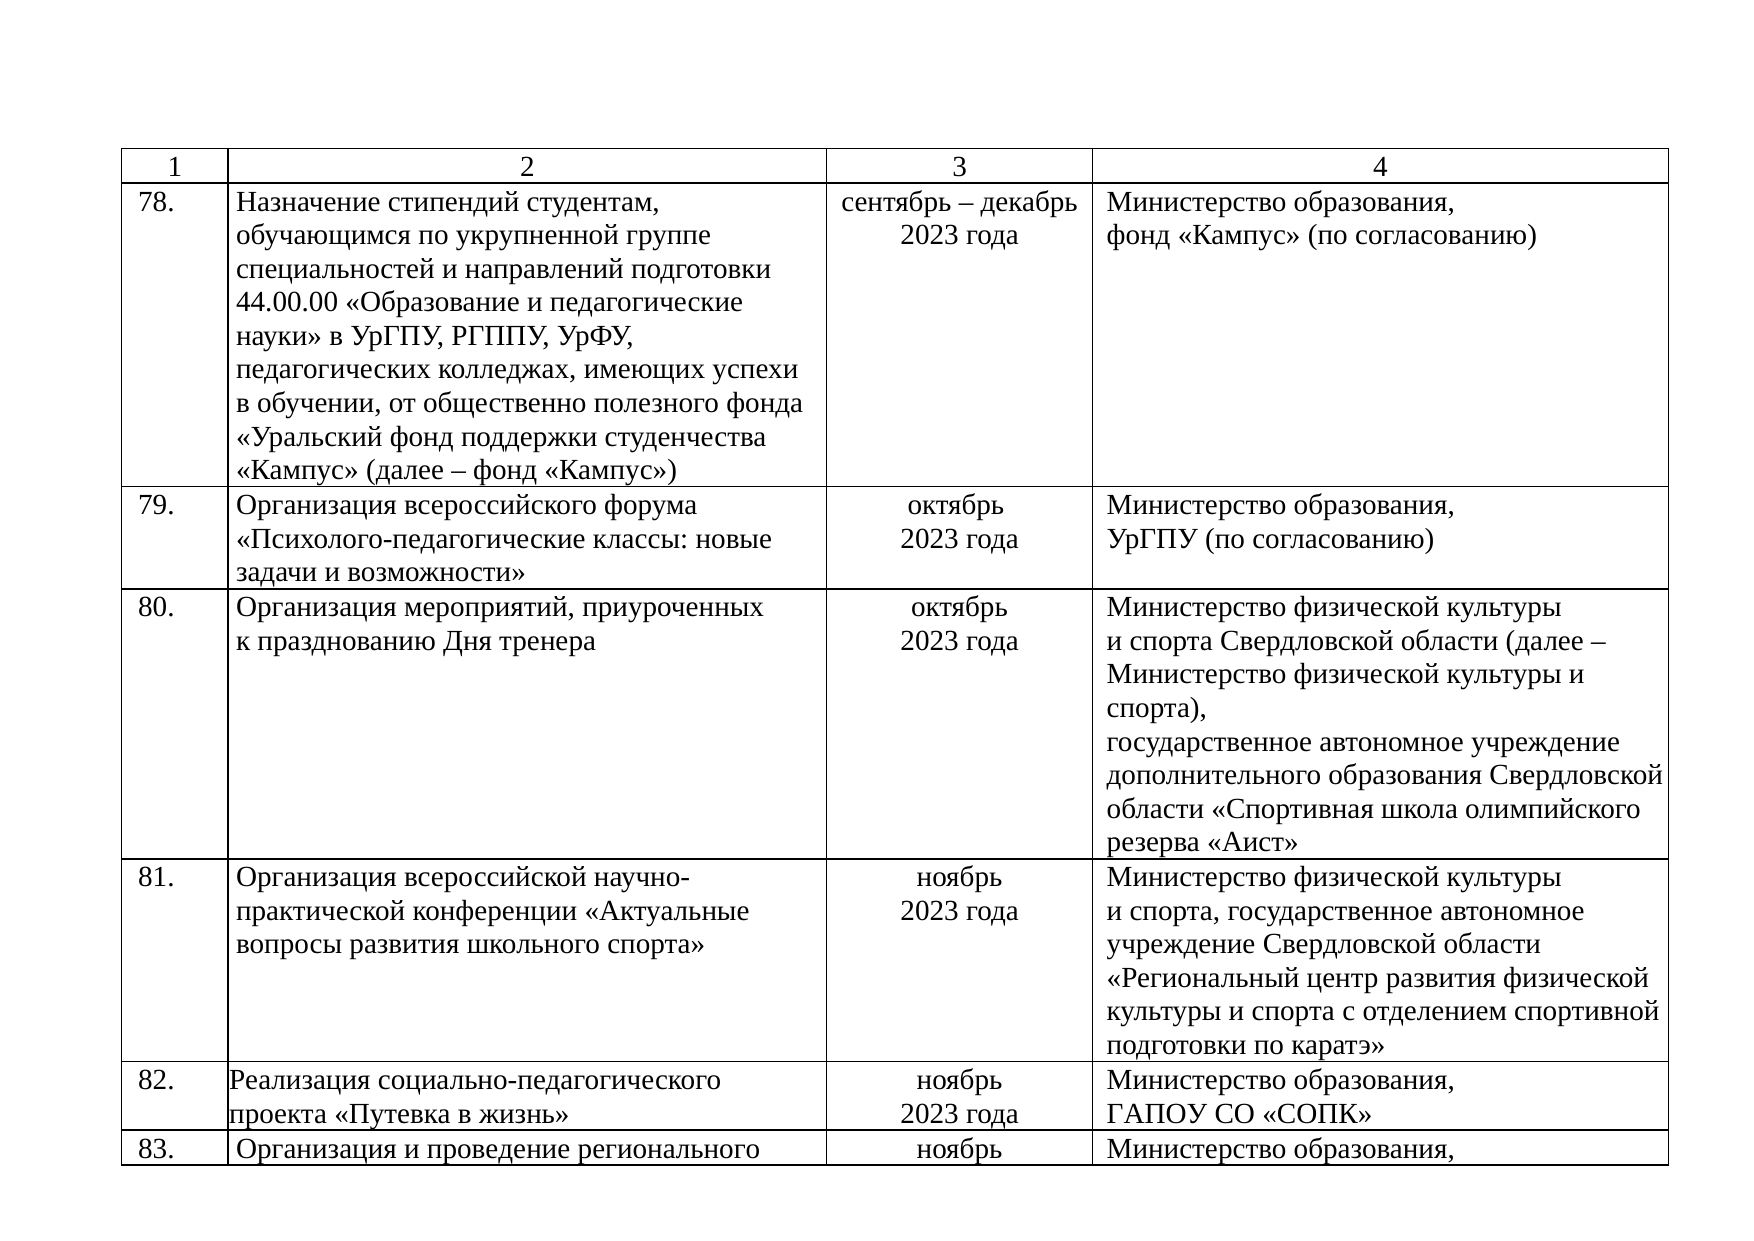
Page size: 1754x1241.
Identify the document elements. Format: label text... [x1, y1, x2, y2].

table_cell Министерство образования, УрГПУ (по согласованию) [1093, 487, 1668, 588]
table_cell Министерство образования, фонд «Кампус» (по согласованию) [1093, 184, 1668, 486]
table_header 4 [1093, 149, 1668, 182]
table_cell Организация и проведение регионального [229, 1131, 826, 1164]
table_header 1 [122, 149, 227, 182]
table_cell ноябрь 2023 года [827, 1062, 1092, 1129]
table_cell [122, 590, 227, 858]
table_cell [122, 184, 227, 486]
table_cell Министерство образования, [1093, 1131, 1668, 1164]
table_header 3 [827, 149, 1092, 182]
table_cell [122, 1062, 227, 1129]
table_cell Назначение стипендий студентам, обучающимся по укрупненной группе специальностей и направлений подготовки 44.00.00 «Образование и педагогические науки» в УрГПУ, РГППУ, УрФУ, педагогических колледжах, имеющих успехи в обучении, от общественно полезного фонда «Уральский фонд поддержки студенчества «Кампус» (далее – фонд «Кампус») [229, 184, 826, 486]
table_cell сентябрь – декабрь 2023 года [827, 184, 1092, 486]
table_cell [122, 1131, 227, 1164]
table_cell [122, 860, 227, 1061]
table_header 2 [229, 149, 826, 182]
table_cell Министерство образования, ГАПОУ СО «СОПК» [1093, 1062, 1668, 1129]
table_cell ноябрь 2023 года [827, 860, 1092, 1061]
table_cell октябрь 2023 года [827, 590, 1092, 858]
table_cell Министерство физической культуры и спорта, государственное автономное учреждение Свердловской области «Региональный центр развития физической культуры и спорта с отделением спортивной подготовки по каратэ» [1093, 860, 1668, 1061]
table_cell [122, 487, 227, 588]
table_cell Реализация социально-педагогического проекта «Путевка в жизнь» [229, 1062, 826, 1129]
table_cell Организация мероприятий, приуроченных к празднованию Дня тренера [229, 590, 826, 858]
table_cell Организация всероссийского форума «Психолого-педагогические классы: новые задачи и возможности» [229, 487, 826, 588]
table_cell октябрь 2023 года [827, 487, 1092, 588]
table_cell Организация всероссийской научно-практической конференции «Актуальные вопросы развития школьного спорта» [229, 860, 826, 1061]
table_cell Министерство физической культуры и спорта Свердловской области (далее – Министерство физической культуры и спорта), государственное автономное учреждение дополнительного образования Свердловской области «Спортивная школа олимпийского резерва «Аист» [1093, 590, 1668, 858]
table_cell ноябрь [827, 1131, 1092, 1164]
